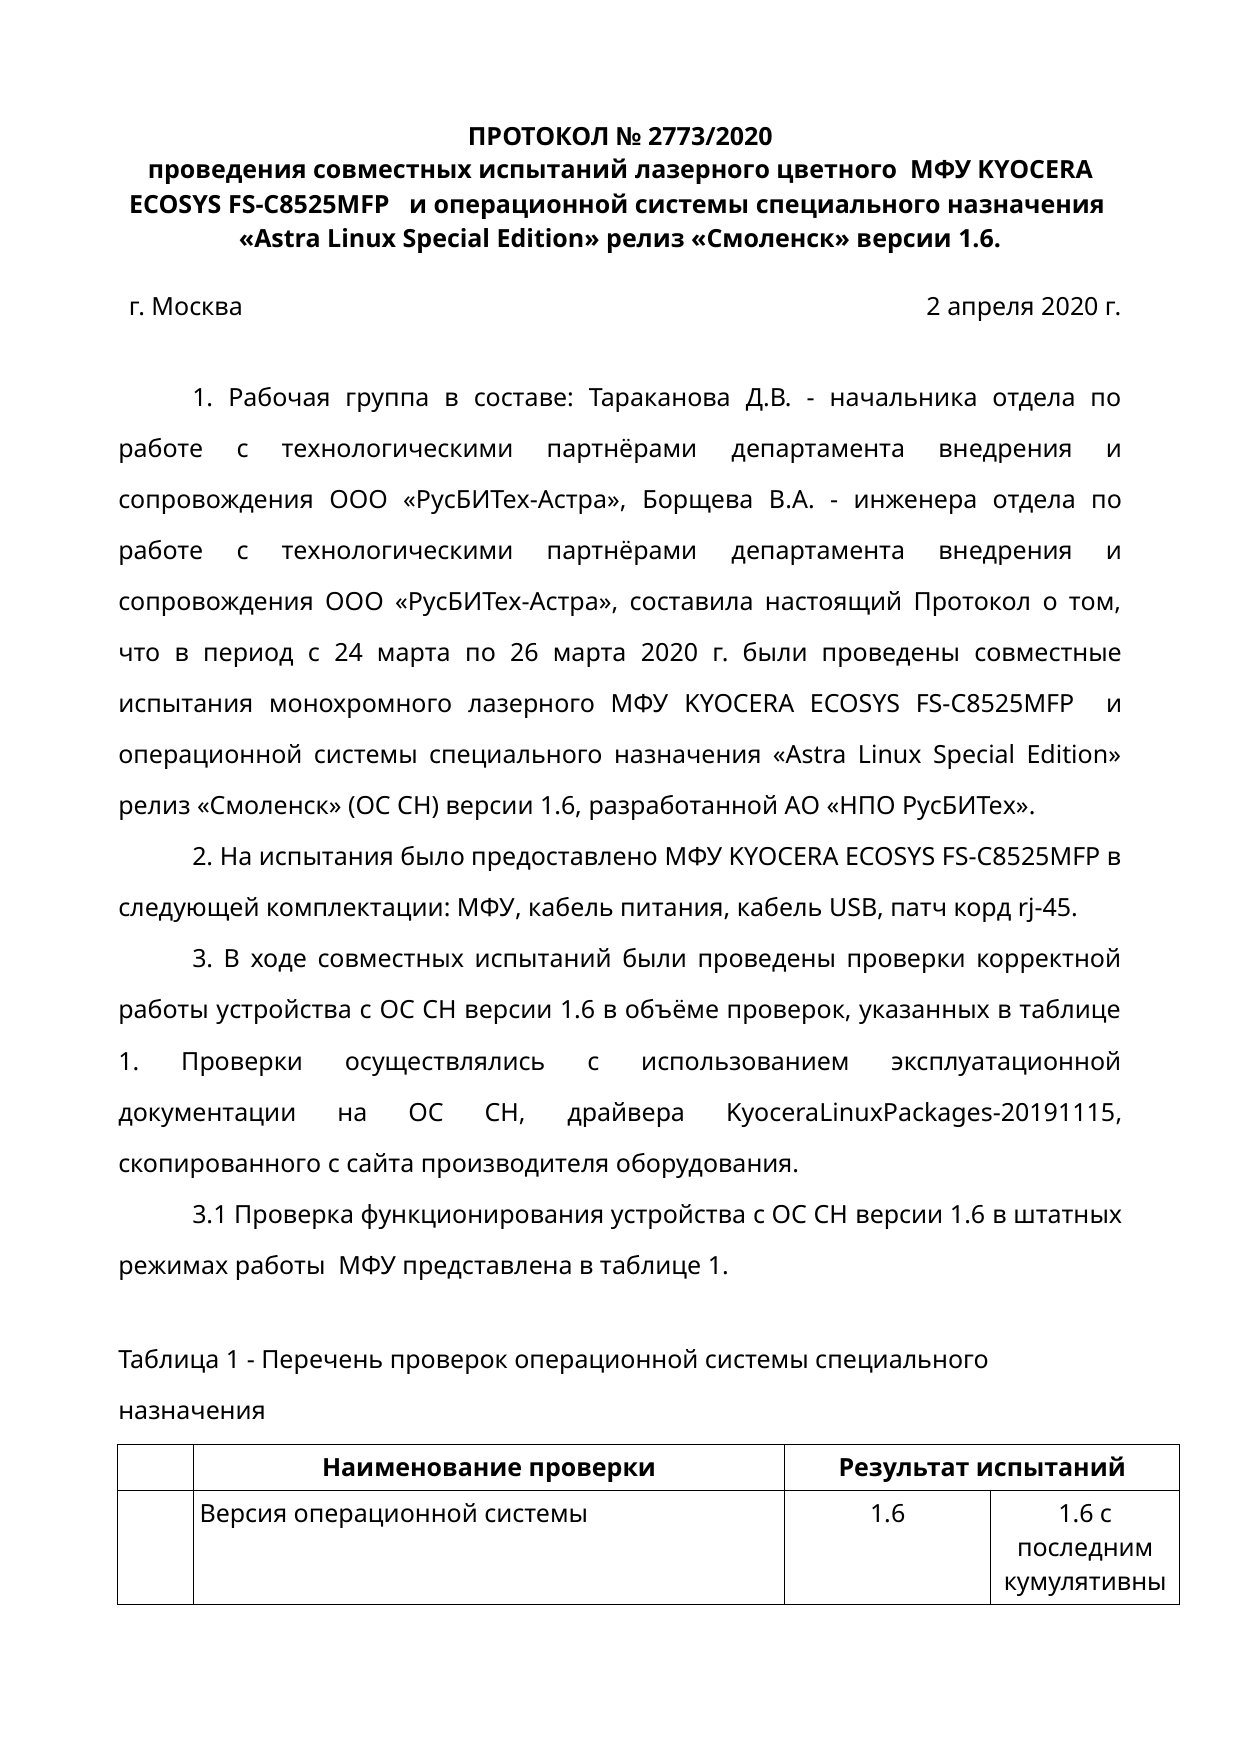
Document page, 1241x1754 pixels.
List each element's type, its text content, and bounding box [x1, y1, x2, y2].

text проведения совместных испытаний лазерного цветного МФУ KYOCERA ECOSYS FS-C8525MFP и операционной системы специального назначения [118, 152, 1122, 220]
text 3.1 Проверка функционирования устройства с ОС СН версии 1.6 в штатных режимах работы МФУ представлена в таблице 1. [118, 1196, 1122, 1281]
table_header [118, 1445, 193, 1490]
text 3. В ходе совместных испытаний были проведены проверки корректной работы устройства с ОС СН версии 1.6 в объёме проверок, указанных в таблице 1. Проверки осуществлялись с использованием эксплуатационной документации на ОС СН, драйвера KyoceraLinuxPackages-20191115, скопированного с сайта производителя оборудования. [118, 941, 1122, 1179]
table_cell 1.6 с последним кумулятивны [991, 1491, 1179, 1604]
table_cell 1.6 [785, 1491, 990, 1604]
table_cell [118, 1491, 193, 1604]
text «Astra Linux Special Edition» релиз «Смоленск» версии 1.6. [118, 220, 1122, 254]
table_header 2 апреля 2020 г. [625, 283, 1127, 329]
text 2. На испытания было предоставлено МФУ KYOCERA ECOSYS FS-C8525MFP в следующей комплектации: МФУ, кабель питания, кабель USB, патч корд rj-45. [118, 839, 1122, 924]
text Таблица 1 - Перечень проверок операционной системы специального назначения [118, 1342, 1122, 1427]
text ПРОТОКОЛ № 2773/2020 [118, 118, 1122, 152]
table_header Наименование проверки [194, 1445, 784, 1490]
table_cell Версия операционной системы [194, 1491, 784, 1604]
table_header Результат испытаний [785, 1445, 1179, 1490]
text 1. Рабочая группа в составе: Тараканова Д.В. - начальника отдела по работе с технологическими партнёрами департамента внедрения и сопровождения ООО «РусБИТех-Астра», Борщева В.А. - инженера отдела по работе с технологическими партнёрами департамента внедрения и сопровождения ООО «РусБИТех-Астра», составила настоящий Протокол о том, что в период с 24 марта по 26 марта 2020 г. были проведены совместные испытания монохромного лазерного МФУ KYOCERA ECOSYS FS-C8525MFP и операционной системы специального назначения «Astra Linux Special Edition» релиз «Смоленск» (ОС СН) версии 1.6, разработанной АО «НПО РусБИТех». [118, 380, 1122, 822]
table_header г. Москва [123, 283, 625, 329]
